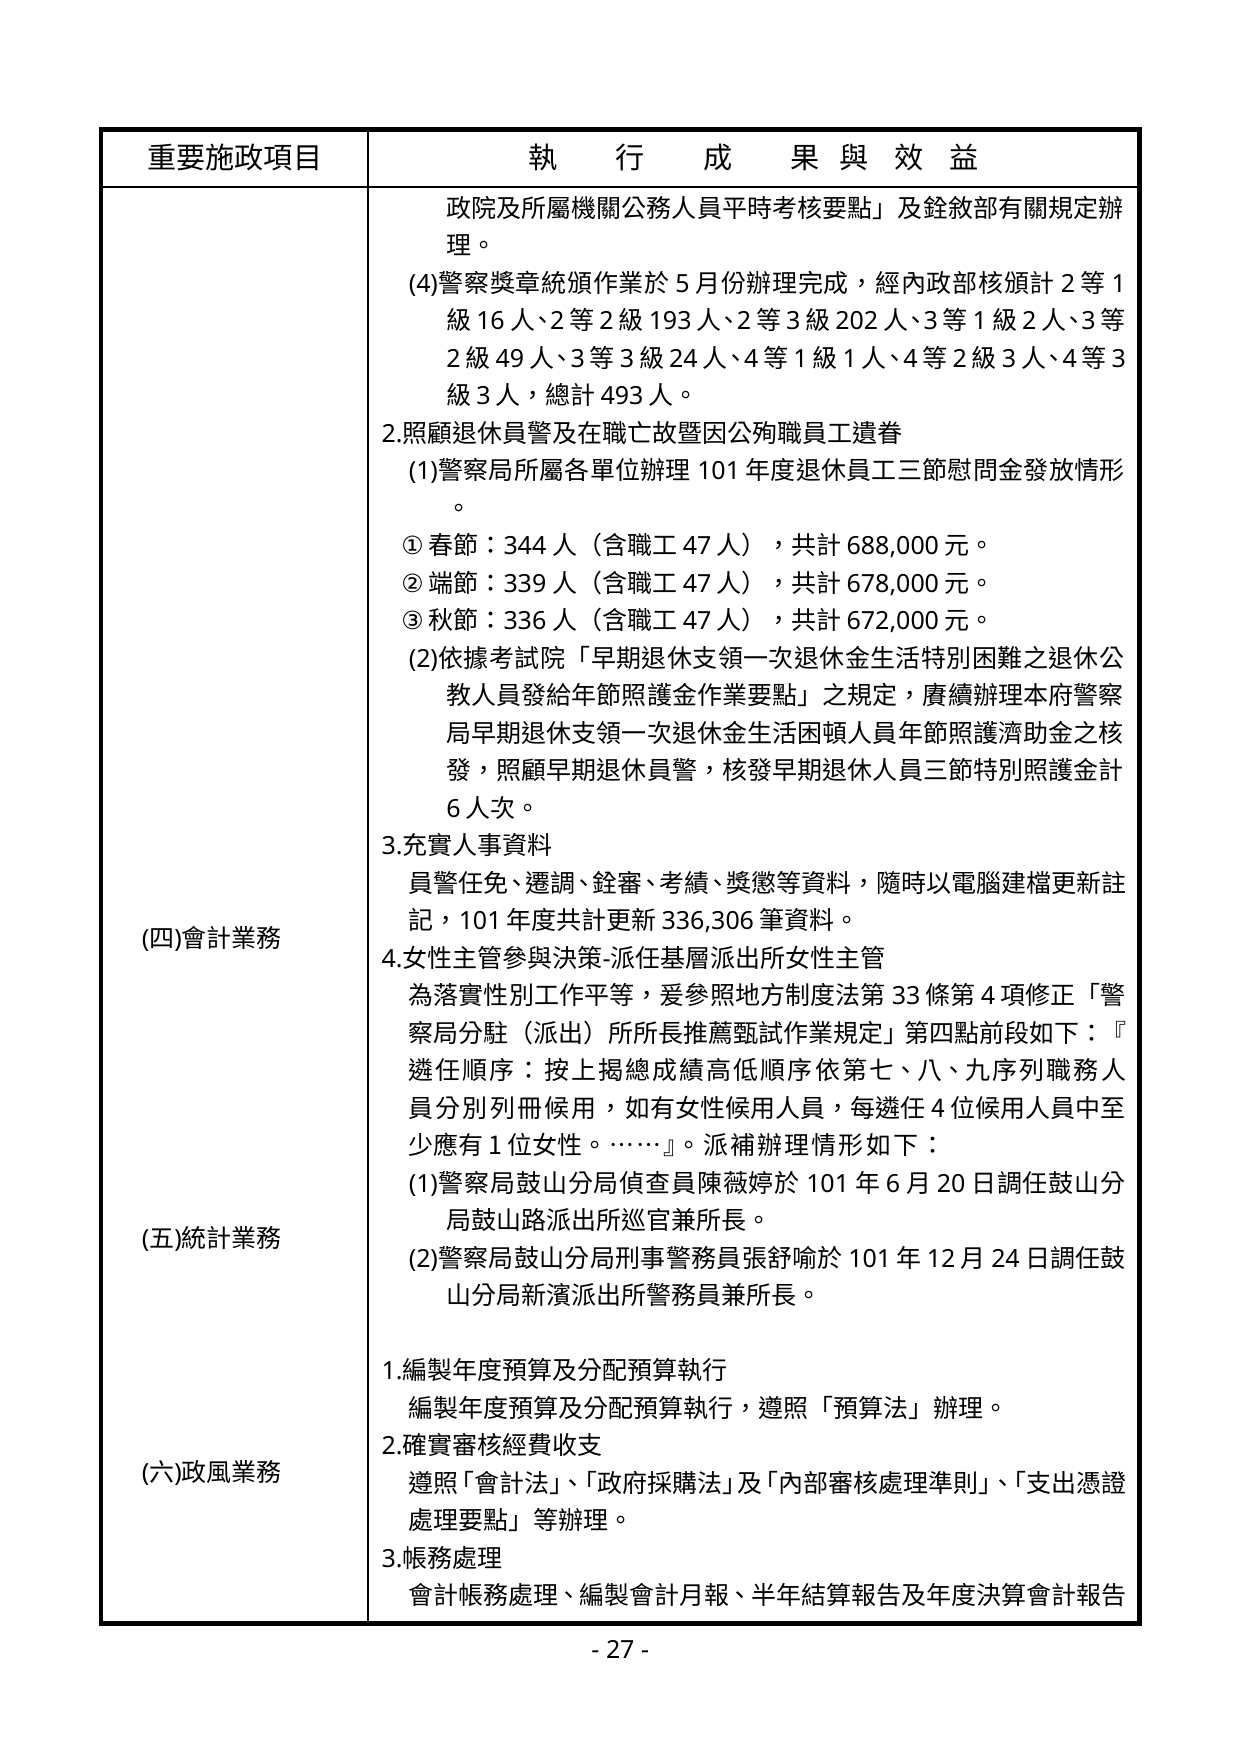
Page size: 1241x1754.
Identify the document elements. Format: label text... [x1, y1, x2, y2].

table_header 執 行 成 果 與 效 益 [369, 132, 1137, 186]
table_header 重要施政項目 [103, 132, 367, 186]
table_cell (四)會計業務 (五)統計業務 (六)政風業務 [103, 188, 367, 1621]
table_cell 厲行公文稽查提高公文時效及品質 1.每月定時稽催逾期未辦公文，瞭解各單位辦理公文情形，101年度稽催逾期公文計521件。 2.101年度公文檢查，自9月5日至10月9日檢查警察局所屬分局暨各科、室、中心、大隊、隊。 對重要工作及工程等實施列管發揮工作績效 1.依據市政會議主席指示及決議事項辦理。 2.本年度列管10萬元以上營繕工程14案，一般財物採購115案，均依規定列管，每月查詢辦理進度，簽陳機關首長核閱，主辦單位均能全力執行，以符合預定進度。 1.研究與督考 (1)辦理年度施政計畫及各項工作報告 依規定配合年度預算及實際需要編訂100-103年中程施政計畫、年度施政綱要、年度施政計畫與先期作業審查、年度施政績效成果報告等。 向高雄市議會及立、監委蒞臨高雄市考(巡)察時提出工作報告。 (2)推動「提升政府服務品質執行計畫」工作及賡續推動、維護「ISO9001品質管理系統」 依據警察局100年度訂頒「提升政府服務品質執行計畫」，成立推動小組、實施聯合督考，於101年9月5日至10月9日期間完成所屬17個分局執行情形聯合查核輔導工作，並持續辦理警政創新服務推動作業。另依據「ISO9001品質管理系統」賡續推動、維護，促進警察局勤、業務之進步，提昇行政團隊效率。 (3)辦理各類人民陳情案件管考 101年度處理院、部、署長電子信箱651件，市長信箱7,578件，局長信箱7,655件，一般人民陳情案件電子信箱4,606件，里業務會報43件，合計20,533件。 (4)發行「大高雄警政」期刊 報導警政作為與優良績效，闢建警民溝通平台，發行對象為本市局處機關、民意機構、警察民力組織等單位及一般市民，季刊內容以行銷本府警察局警政工作為主，深入社區傳達警政訊息，目前已發行至第8期，每期發行16,000本，獲得諸多正面迴響，扮演著警政行銷的重要界面。 2.文書處理及檔案管理 依照「文書處理手冊」、「高雄市政府文書處理實施要點」、「公文電子交換推廣執行計畫」、「檔案法」及其他有關法令辦理。 1.強化服務功能、維護員警權益 (1)因公涉訟部分：員警因公涉訟，進行追蹤訪視，提供法律協助，確保員警權益，適時傳遞關懷員警之用心。 (2)受理國賠事件部分：計有25件。 2.規劃法制訓練，提升執法效能 規劃結合常年教育學科訓練，納入法律知識教育課程，針對重要警察相關法令，辦理法律知識專業講習，並舉行1次法令測驗。 3.充實法制資訊、因應治安需求 購置法律書籍，充實警察局法律圖書室書籍；101年訂閱台灣法學雜誌半月刊24本，供員警閱覽（借閱），並訂購「法源法律網」，隨時掌握最新法律修正及司法判例，藉以提升員警法學新知。 4.建構聯繫網路，強化法律諮詢 (1)為適時提供員警最新法律工具書，提升執法品質與效能，精進法律常識，協助警察局同仁訂購101年版口袋型「警察法令輯要」1,025冊，俾同仁能即時參酌最新法令。 (2)於警察局高雄警政知識聯網設置「法制專區」，張貼最新法規訊息，提供警察局同仁掌握法令資訊。 1.101年度計召開人事甄審會12次，計陞職213人、調整740人，合計953人，落實勵行人事公開，貫徹考、訓、用合一，以達專才專用，適才適所之要求。 (1)新進人員： 101年高考機械1人，101年普考電子工程1人、土木工程1人，共計3人。 (2)依據「公務人員考績法」、 「公務員懲戒法」、「警察人員人事條例」、「警察人員獎懲標準」、「行政程序法」等相關規定辦理獎懲，101年1月1日起至12月31日止，辦理獎懲業務計嘉獎142,127次、記功10,564次、記大功183次、申誡3,563次、記過307次、記大過22次、移付懲戒案件14人、因案停職11人、因案免職7人。 (3)員警考績以平時考核為重要依據，並依「公務人員考績法」、「行政院及所屬機關公務人員平時考核要點」及銓敘部有關規定辦理。 (4)警察獎章統頒作業於5月份辦理完成，經內政部核頒計2等1級16人、2等2級193人、2等3級202人、3等1級2人、3等2級49人、3等3級24人、4等1級1人、4等2級3人、4等3級3人，總計493人。 2.照顧退休員警及在職亡故暨因公殉職員工遺眷 (1)警察局所屬各單位辦理101年度退休員工三節慰問金發放情形。 ①春節：344 人（含職工47人），共計688,000元。 ②端節：339 人（含職工47人），共計678,000元。 ③秋節：336 人（含職工47人），共計672,000元。 (2)依據考試院「早期退休支領一次退休金生活特別困難之退休公教人員發給年節照護金作業要點」之規定，賡續辦理本府警察局早期退休支領一次退休金生活困頓人員年節照護濟助金之核發，照顧早期退休員警，核發早期退休人員三節特別照護金計6人次。 3.充實人事資料 員警任免、遷調、銓審、考績、獎懲等資料，隨時以電腦建檔更新註記，101年度共計更新336,306筆資料。 4.女性主管參與決策-派任基層派出所女性主管 為落實性別工作平等，爰參照地方制度法第33條第4項修正「警察局分駐（派出）所所長推薦甄試作業規定」第四點前段如下：『遴任順序：按上揭總成績高低順序依第七、八、九序列職務人員分別列冊候用，如有女性候用人員，每遴任4位候用人員中至少應有1位女性。……』。派補辦理情形如下： (1)警察局鼓山分局偵查員陳薇婷於101年6月20日調任鼓山分局鼓山路派出所巡官兼所長。 (2)警察局鼓山分局刑事警務員張舒喻於101年12月24日調任鼓山分局新濱派出所警務員兼所長。 1.編製年度預算及分配預算執行 編製年度預算及分配預算執行，遵照「預算法」辦理。 2.確實審核經費收支 遵照「會計法」、「政府採購法」及「內部審核處理準則」、「支出憑證處理要點」等辦理。 3.帳務處理 會計帳務處理、編製會計月報、半年結算報告及年度決算會計報告遵照「會計法」、「支出憑證處理要點」等辦理。 建立統計資料檔案，辦理應用統計分析。 1.遵照「統計法」及「高雄市政府警察局公務統計方案」辦理。 2.編製警政統計指標及建立統計資料庫。 3.編印「高雄市警政統計年報」第9期。 4.編製「高雄市警政性別統計分析」及「高雄市警政重要統計指標分析」。 1.預防貪瀆不法 (1)編撰機關廉政風險評估報告，加強發掘機關內部各項可能妨礙興利之業務及人員，分析、探討癥結所在，研提具體改進措施、解決辦法或防制作為。 (2)召開廉政會報計3次，發揮廉政會報小組策劃、督導、管考功能，並有效落實議案執行。 (3)加強政風法令宣導，建立廉能行政共識，每月編印「政風園地」刊物，計9案次。 (4)依據業務防弊措施，並經常實施業務稽核，對生活違常之員警適時導正，101年度計辦理專案稽核2案次、公務車輛管理稽核39案次。 (5)發掘員警實踐端正政風之優良事蹟，適時表揚，以收激勵之效，101年度計有獎勵3案8人次。 (6)辦理反貪宣導活動計8場次。 2.積極查處貪瀆不法 (1)設置檢舉貪瀆專用郵政信箱、電話、傳真及電子信箱，並運用本府警察局網頁及活動宣傳海報、看板等，加註檢舉管道及廉政宣導標語，鼓勵檢舉貪瀆不法。 (2)對檢舉案件予以列管追蹤，依法查處，101年度上級交查、自檢及受理民眾檢舉案件經查處結果，計函送偵辦16案；行政處理45案；澄清結案22案。 (3)就政風訪查所得民眾反映事項及政風興革建議事項，上級交辦交查或經媒體報導批露等案件，深入查察是否涉及貪瀆不法。 3.維護公務機密安全 (1)每月摘錄報章、雜誌及網路等有關機密維護法規及洩密案例編入每月政風刊物供同仁閱覽，加強保密宣導，養成良好保密習慣。 (2)針對營繕工程等重大採購招標案及評選作業，均派專人監標，並協同業務主管單位落實專案保密措施，防範洩漏應機密之內容，衍生不法弊端。 (3)協同資訊業務主管單位，加強電腦機密稽核，防範電腦洩密及不法情事發生，每月並會同資訊單位辦理資訊安全稽核，計12案次。 (4)辦理機關定期、不定期機密維護檢查，發現缺失簽請改善，計實施保密檢查12案次。 4.落實機關安全維護 (1)摘錄報章、雜誌及網路等有關機關及資訊安全法令案例，以編印刊物等方式分發各單位同仁傳閱，並藉由法令測驗、有獎徵答等方式，提升員工機關安全維護認知。 (2)針對所屬各單位實施定期、不定期機關安全檢查，發掘缺失並適時改善處理，計實施安全檢查19案次。 (3)春安工作及十月慶典等專案計畫通函所屬各單位切實加強各項維護措施，確保機關安全；另配合機關重大活動，執行專案安全維護，確保出席長官及參加人員安全與活動秩序，俾使活動順利進行。 (4)蒐報陳情請願預警情資，通知各業務管理機關疏處並協助執行陳情事件現場安全維護工作，全年度計蒐報危安事故資料或協處陳情請願情資計39件。 5.確實公職人員財產申報及審核作業 (1)確實掌握所屬應申報人之職務動態，適時輔以書面通知，避免同仁因遺忘或逾期申報而受罰。 (2)落實實質審核作業，遇有故意申報不實情形，依法移送裁罰。 (3)受理101年度公職人員財產申報資料共計989件（含就到職、卸離職、代理、解除代理），均已如期完成形式審核，其中8人紙本申報，981人網路申報，上線率達99.19％，無逾期申報案件。 1.警用無線電器材設施管理維護，確保通信暢通。 (1)每月定期維護保養警察局16處中繼轉播系統設備(含易利信系統 5處，Motorola 系統11處)，基地臺8處，派遣台14台(含Motorola系統9台)，有故障即時完成修護，確保系統站台正常運作。 (2)檢測修護各型無線電機，計固定台23部，車裝台128部及手攜台495部，以維持無線電機正常功能。 (3)通訊鐵塔(仁武、岡山、旗山、鳳山、森濤、五公山、林園及楠梓等8座)定期油漆維護。 (4)三民二、壽山站台機房屋頂防水工程施工及機房內部油漆粉刷。 2.各轉播站台不斷電系統、發電機及電源線路維護。 (1)定期維護保養各轉播站台不斷電系統(共10部)，更換不斷電系統電池(局本部及壽山站台機房共60個)及固定台蓄電瓶(152個)，確保正常充放電功能。 (2)站台發電機(10部)定期保養檢修。 3.裝設固定台及車裝台無線電機 (1)配合各項勤務於各前進指揮所(如義大、佛陀紀念館及夢時代等)架設固定台無線電機設備。 (2)配合各單位辦公廳舍新建、遷移或增減需求，派員移(拆)裝固定台無線電機(包括湖內分局茄萣所、六龜分局臨時廳舍、六龜分局荖濃所、六龜交通小隊、岡山分局壽天所、鳳山交通分隊及旗山美濃分駐所等共12部 )。 (3)配合新購巡邏、偵防車，派員裝設車裝台無線電機(共45部)。 (4)新建美瓏山轉播站台及建置太陽能光電設備2組(含充放電控制設備及蓄電瓶2個)，作為該站台主(備)要電源設備。 4.各轄區無線電通況測試、調整及設定。 (1)每月排定人員至各分局、大隊做無線電保養督導檢查，並指導各員警無線電機正確使用及簡易檢測方法，做好定期保養工作。 (2)定期至各分局、大隊做無線電通況測試，並實施頻率功率最佳化調校，計校正5,968部無線電機，以提高通訊品質，改善通況不良現象。 5.添購無線電機設備、配件及維修器材，因應汰換需求。 依需求增購各項無線電機配件，手攜機電池2,800個、手攜機天線1,500支、防塵蓋500個、波道開關150個，車裝台麥克風25個、車裝台天線120組，耳掛式麥克風200組及其他維修零配件等，俾利汰換更新。 1.完成交通大隊延伸交換機之設置及甲端線路租賃之變更遷移，節省租賃經費頗巨。 2.完成全市警用電話訊號優劣之普查工作，並對信訊較為劣質之偏遠地區駐地全面更新改善完竣。 3.警用電話設施維護及管理 (1)線路定期測試檢查、故障即時修護。 (2)門號增設、移機及臨時專案勤務電話線路之架設、以供通信聯絡之需。 (3)各門號設置處所之不定期巡查，配合使用單位需求立即改善或研究改善。 (4)配合設備科技之更新，隨機採購通話品質較佳之話具以改善通話品質。 4. 儀表、工具器材管理及添購 (1)儀表、工具器材材設專人管理並保養。 (2) 依實際需要添購汰換儀表、工具器材儀表、工具器材。 (3) 因應科技進步變遷，適時購置更新科技儀表、工具、俾利檢測維修之用，保持警用有線通訊暢通。 (4)配合警察局單位之遷移、增設需求，適時完成辦公室警用電話調整遷移、增設作業，便利各單位同仁勤(業)務聯繫使用，解決警用電話使用混亂之情形。 舉辦記者會、主動發佈新聞，宣導便民措施、工作績效、員警優良事蹟 報告警政措施或專案專題報告聽取媒體意見，以達雙向溝 通，本年度辦理26次。 2.主動發佈新聞，宣導警政措施、工作績效、員警好人好事 等事項，計發佈新聞3,619件。 3.各種重大活動安排記者實地採訪235件。 1.傾聽民眾聲音，改善服務態度，提升整體服務品質。 2.議會開會期間之聯絡、議員質詢事項之處理及議員囑託服務事項之辦理，俾透過服務、溝通，推動各項警政措施，本年度受理各級民代各類囑託案件有紀錄1,097件。 3.本府警察局、各分局邀請各社團、機關、學校蒞臨（訪），讓市民進一步瞭解各項警政措施並提供建言，作為規劃警政措施之參考。 1.本府警察局賡續推動防毒系統，採用病毒阻斷率最高之卡巴斯基防毒軟體及NOD32防毒軟體系統交叉掃瞄，以達防護各類主機、重要系統及使用者，並提升系統執行效能。 2.配合警政署賡續推動受理民眾報案ｅ化平台系統上線使用。 3.配合警政署賡續推動M-Police行動警察建置案，整合線上查詢警政治安資料庫。 4.配合警政署賡續推動「停車數位多元查詢系統」，提供失車查緝之查詢利器。 5.配合警政署賡續推動「運用科技偵查輔助辦案相關系統」，提供相片比對、犯罪地理分析、影像分析等功能。 6.配合警政署賡續推動「關聯式分析平臺系統」，提供以人、車、物、案為主之關聯資料查詢。 7.配合警政署賡續推動「現場影音傳送系統」，供後端指揮官掌握各式活動及勤務現場狀況。 8.本府警察局賡續推動自行車防竊標碼登錄服務系統，提供民眾自行車防竊標碼登錄及失竊自行車資料查詢。 9.本府警察局賡續建置全球資訊網頁，提供民眾最新及最佳訊息及服務。 10.本府警察局賡續推動警政信箱系統，提供民眾網路陳請及申訴管道。 1.本府警察局賡續辦理區域聯防之SOC與側錄系統，統一各分局、大隊及派出所線路，集縮進局本部，維運管理各所防火牆及VPN等設備計161項設備，集中管理、增進安全。 2.本府警察局推動、建置SOC（Security Operator Center）中心，以符ISO27001/BS17799資安規範。 3.賡續辦理「警政專用網路暨查訪報告考核資訊系統建置案」，導入點對點獨立專線連結警政署，與機關現行內部網路實體隔離，實施單位為外事科及保防室。 4.配合警政署賡續推動M-Police行動警察建置案，整合線上查詢警政治安資料庫。 5.配合警政署賡續推動「停車數位多元查詢系統」案，提供失車查緝之查詢利器。 6.配合警政署賡續推動「關聯式分析平臺」，提供以人、車、物、案為主之關聯資料查詢。 7.賡續每月定期對電腦、主機實施保養維護。 8.配合警政署推動「運用科技偵查輔助辦案相關系統」，提供相片比對、犯罪地理分析、影像分析等功能。 9.配合警政署推動「現場影音傳送系統」，供後端指揮官掌握各式活動及勤務現場狀況。 10.建置TFG檔案文件加密系統，建立文件管理。 1.鼓勵同仁參加警察局自行舉辦之相關電腦教育訓練，如OFFICE 2010、TFG加密軟體操作及管理其他軟硬體等訓練及共計達9,014人次、540小時。 2.參加其他機關相關資訊訓練計12梯次共27人次。 1. 犯罪少年統計 本市101年犯案少年（經少年法庭裁定列管或有觸犯法令者）計有2,016人。 2.列管少年查訪與輔導 本市列管少年共193人，定期查訪約制，本期共實施查訪2,712人次，留隊輔導50人次。 3.加強實施「有效取締不良場所」工作 101年共實施專案臨檢58次，勸導登記27,139人，移送少年法院0人。 4.持續實施「春風專案」 結合社會局、教育局、衛生局、民間公益團體，共同辦理各類公益活動，本期共舉辦「菩提營決樂營」、「我的青春好榜樣─暑期預防犯罪宣導活動」、「青少年法律搶答比賽與少年法院合辦」及「結合港都電台辦理擁抱希望─熱血青春同樂會活動」「校安座談會暨擴大校園宣導」「紅螞蟻之友會2012仲夏樂活節」「誰與爭鋒羽球營」、「歡樂田園體驗營」等團體輔導活動共547場次、參加人數約263,787人次。 5.追蹤訪查中輟學生 建立中輟學生之名冊，執行個案追蹤輔導，使其返回學校復學，並防止其誤入歧途，期能改過向善，101年共尋獲784位中輟生。 6.執行「暑假期間保護青少年安全─青春專案工作」 暑假期間為確保青少年安全活動，維護其身心健全發展，結合中央與地方政府力量，積極規劃各項體能、休閒及知識學習活動，預防偏差行為及被害，營造優質青少年成長環境。 加強業務管理，提高行政效率，發揮行政功能，配合各科、室組織功能，循法律規定，促使漸次完成並檢討改進工作成效。 1.善用社會人力，施予專業訓練，加入社區巡守工作，強化里鄰、社區安全防衛體系，協助警察工作。 2.94年招募成軍計有393名，95年因故辭（退）職41名，96年再招募168名，目前總計有331名市民熱心加入，輔助正規警察，在深夜時段梭巡於各街道，協助防災救護與家暴防制，守護社區安全。101年「社區輔警」執勤時段（凌晨0-6時），各類竊案發生數，較100年同期減少878件，治安維持穩定。 1.成立「勤務規劃審查小組」 為提升警察勤務功能，跳脫傳統思維模式，特別成立「勤務規劃審查小組」，針對勤務單位各時段不同之治安需求，規劃調配適當之警力，並就警力作最有效之運用，達到維護轄區治安之目標。 2.規劃威力路檢，加強聯外道路掃蕩 本府警察局各分局及保安大隊每週規劃4至5次聯外道路威力路檢勤務，路檢地點均規劃於本市聯外道路或重要路口，藉以嚇阻不法份子進入本市犯案，有效改善治安。 3.有效運用組合警力，主動打擊犯罪 (1) 101年度上半年每日機動巡邏組2,450組，每網2至3人，共動用6,125人次。 (2) 101年度下半年每日機動巡邏組2,391組，每網2至3人，共動用5,977人次。 (3) 101年全年度機動巡邏組共計871,380組，每網2至3人，共動用2,178,450人次。 查處妨害風化(俗)行為，防制色情氾濫，101年計查獲妨害風化（俗）案件339件、1,518人。經警政署評定，本府警察局查獲色情場所部分，列全國甲組第一名；查獲色情廣告部分，年達成率為108.3％，列全國甲組第1名。 101年取締影響治安八大行業，計264家營業場所，均函請本府經濟發展局聯合稽查小組實施稽查，再依主管法令規定裁處，並於改善後持續追蹤稽查列管，務必使違法業者無法繼續營業。 取締電子遊戲場經營賭博電玩及無照電子遊戲場，101年計查獲非法電玩129件、226人、1,541台，達成年目標值87.3％。 1.101年任務編組成員23名（男16名、女7名），置隊長、副隊長各1名。 2.101年「觀光騎警隊」為民服務績效累計達19,540件（含提供民眾諮詢輔導、防溺宣導、交通秩序維護、協助迷童返家、協助受傷民眾就醫、初步受理失竊案件、協助排解民眾糾紛、提供照相合影等）；騎警隊另配合本府各局、處及公益團體推展政令，參與專案活動計24場次，大幅增進警察親民形象，有效提升治安滿意度。 1.針對本市自行車道系統加強違規取締，以維護市民安全順暢之騎乘空間，101年計取締36,914件；「鐵馬騎警隊」另配合本府各局、處及公益團體參與各項遊行踩街專案活動計12次。 2.「鐵馬騎警隊」成軍後，即在本市各自行車道系統，提供市民即時貼心的治安與交通維護工作，有效協助本府營造一個兼具節能、環保與健康有氧的自行車道路系統，讓高雄港都邁向生態城市的新里程。 持續整頓取締違規攤販維護市容，101年取締違規攤販舉發3,016件、拆除攤架385件、勸導72,583件。 1.配合市府推動志工人口倍增計畫，提升民眾對警察維護治安之滿意度，本府警察局於91年10月成立警察志工大隊，為全國警察機關最早運用志工協助為民服務之單位，至101年12月底止，總計有志工17個中隊、86個分隊、2,754人。 2.101年志工走入社區訪視宣導3,552次、協助關懷被害人17,498次、救濟急難2,768件、協助其他為民服務事項62,810次、表揚志工（含發佈新聞）472次。 為加強美國在台協會高雄分處、日本交流協會高雄事務所及馬尼拉經濟文化辦事處高雄分處等外國機構及其所屬官員之安全維護，及外籍學校之安全，本府警察局外事科每日皆有排定外籍機構安全維護督導巡邏，並於轄內各外籍機構巡邏箱巡簽，定期與各機構保持聯繫，同時於各外籍機構人員住宿處亦設簿巡簽，以確保人員安全。 1.對蒞臨參觀訪問之各國人士，妥訂適當參觀訪問程序，並視邦交國關係予以適當禮遇。本府警察局對於訪問外賓均有排定專案勤務，針對外賓交通及住宿安全進行安全維護。101年度共計執行敦鄰演習5件、一般外賓安全維護12件。 2.接待國際警察人士 本府警察局辦理相關業務均比照一般外賓接待流程，編排專案勤務進行訪轄國際警察人士安全維護。 1.重要時段針對各外籍機構，編排巡邏勤務，並循主官、管系統加強督導。 2.對涉外案件依據現行有關法令妥善處理。 (1)機警妥適處理涉外案件，以免事態擴大，重大案件立即陳報上級。 (2)101年度共計處理涉外案件591件682人(含處理外國人犯罪案件61件72人、處理外國人被害案件276件284人、處理涉外交通事故65件67人、受理外僑【勞】報案紀錄及處理其他涉外消費與各類糾紛案件189件259人)。 1.主動與各有關保防單位密切協調配合，期使工作完密無缺，達成任務。 2.運用直接、間接接觸方式深入調查蒐集。 1.依據 總統於91年6月12日華總一義字第09100119240號令公布「警察刑事紀錄證明核發條例」辦理。 2.101年度核發警察刑事紀錄證明書共計24,196件。 1.依據行政院95年11月8日院授研綜字第0950021994號函頒「防制人口販運行動計畫」(反奴專案)發各單位執行，澈底瓦解在台人口販運集團。 2.101年度反奴專案執行成效如下： 移送人口販運案件共計22件（性剝削16件、勞力剝削6件），犯罪人數計117人、被害人計75人。 1.依據內政部警政署101年1月19日警署外字第10100401011號函頒修正「查處外來人口在臺非法活動實施計畫」辦理。 2.101年度查獲逃逸外勞316人。 1.101年5月3日至6月21日每週四(共8週)下午14至17時(課程時間共計24小時)，委託本市「青山外語」於警察局6樓簡報室開設「警用外語會話班」。 2.101年8月1日至10月3日每週三(共10週)下午14至17時(課程時間共計30小時)，委託本市「青山外語」於警察局6樓簡報室開設「劍橋博思職場英語檢測班」。 3.101年7月19日假警察局三樓大禮堂舉辦劍橋職場英語檢測，本次考試於8月18日公布成績，共計50人通過相當全民英檢初級以上檢測(初級40人；中級9人、中高級1人)，總體通過率為72.5%。 4.購買英語線上數位教材掛置於本府警察局內網供同仁24小時線上學習。 5.購買英檢參考用書，配置於各單位，供同仁借閱自修研讀。 6.不定時提供同仁相關英語檢定考試訊息。 為推展外來人口各項犯罪預防工作，強化為民服務品質 ，依內政部警政署101年1月12日警署外字第1010037046號函頒「外事警察責任區訪問服務作業規定」發各單位，落實推展外事警察責任區訪問服務工作。 1.依據「臺灣漁船船主境外僱用及接駁安置大陸地區漁船船員許可管理辦法」。 2.本轄目前有前鎮漁港岸置所1處、小港臨海新村及旗津上竹里漁港(旗津漁港)、旗津中洲漁港暫置碼頭、茄萣興達港暫置碼頭4處，均由本府警察局執行相關安全維護措施。 1.列管各單位受理家庭暴力案件暨統計分析，並督導落實執行暨宣導服務及處理之態度，確保被害人權益及安全。 2.維護受暴、受虐婦女出庭應訊之安全，派遣警力陪同出庭。 3.協助被害人轉介緊急安置與輔導服務。 4.101年受理家庭暴力案件6,600件、外籍家庭暴力案件245件、大陸港澳家庭暴力案件241件、原住民家庭暴力案件65件、代聲請保護令36件、協助聲請保護令1,811件、執行保護令2,303件、逮捕現行犯199人次、違反保護令罪件數353件、交保飭回178人次、執行戒護出庭3件。 1.專責24小時受理性侵害案件，陪同被害人驗傷、採證、製作性侵害被害人調查筆錄。 2.落實執行建立全國性侵害加害人檔案資料，並將警察局偵辦之性侵害加害人列為治安人口加以管控。 3.設置24小時電話專線(07-2716658)，提供婦幼安全諮詢、緊急救援服務，協助轉介社福單位輔導或緊急安置。 4.持續實施本轄受理報案之性侵害案件及偵辦連續或嫌疑人未明之性侵害案件現場處理、調查、偵查及移送等相關事宜之簡化處理流程（性侵害案件減少被害人重複陳述作業流程），避免被害人二度傷害。 5.持續推動「一站式服務」，被害人在於本市6家一站式服務專責醫院即可完成所有報案程序，無庸再舟車勞頓，奔走於各網絡成員辦公室之間，明顯縮短受理案件時間，101年平均時效2小時30分（時間計算以陪同被害人至醫院驗傷、採證、製作筆錄、登錄性侵害案件被害人調查表至開立報案三聯單給予被害人全程服務時間為止）。 6.持續推動全國首創「專業團隊鑑定模式」，有效協助檢察官及法官了解被害人身心狀況及其證詞之可信度。 7.創新作為-本市首創之「天梭專案」增列性侵害涉嫌人動態掌控，由警察局所屬各分局刑責區每月查訪1次，查訪後並至警察局「天梭專案系統」登錄查訪資料，其中包括「交通工具」、「行動電話」、「交往對象」、「經濟來源」等。 8.101年受理性侵害案件381件、進入減少被害人重複陳述作業案件81件、一站式案件56件、專業團隊鑑定模式性侵害案件18件、天梭專案列管性侵害涉嫌人140人。 1.透過各婦女、公益團體、機關學校、社區辦理各類大型宣導活動，推動全民參與治安維護。 2.製作101年三角立體桌曆、婦幼安心手冊、家庭暴力防治手冊、兒童安全手冊、如何防止性騷擾及性侵害、防搶DIY，教導如何防搶及防治性侵（騷）等文宣品及宣導品，提醒婦幼朋友注意人身安全。 3.101年辦理宣導461場次，受惠人數達360,537人。 4.本府警察局全球資訊網站設置「婦幼安全生活空間資訊網頁」，公布本市「治安顧慮地點」、「警安電子地圖」等資訊，並定期上網更新，提供安全通報與服務，使婦幼安全保障更臻完善。 1.結合女義警、社區導護志工，協助執行護童專案，共同建立學童安全網路，確保學童上下學安全，101年結合女義警協勤護童勤務共計12,612人次。 2.每日上下學執行校門口交通指揮及校園週邊巡守，嚴防學童遭性侵害、綁架及意外事件發生，確實維護學童上下學安全。 1.受理迷途婦幼案件，即刻查尋通報協尋，同時發布新聞及廣播，儘速完成家屬認領作業，101年計受理照護迷途婦幼11人次。 2.受虐兒童、棄嬰及精神異常、酒醉、企圖自殺、路倒婦女等予以保護或送醫、轉介安置。 3.支援各分局、大隊搜身採尿勤務及聚眾活動、違建拆除暨協助偵查刑案。 4.推動執行各項婦幼安全工作、案件偵處及協助偵查犯罪事，落實保障婦幼安全。 1.成立兒童及少年性交易防制小組，辦理有關兒童及少年性交易案件之預防、偵查及移送等成果資料電腦建檔工作。 2.為被害人、性侵害防治中心、主管機關與分局聯繫窗口，並依性侵害防治作業處理程序通報，製作筆錄及協助被害人24小時移送緊急收容中心及性侵害防治中心轉介輔導等後續事宜。 3.落實辦理兒童及少年性交易防制宣導，確保兒童及少年權益，免於身心受創。 4.101年度查獲違反兒童及少年性交易防制條例案件計114件、176人，其中涉案法條第22條74件88人、第23條9件40人、第24條5件22人、第27條3件3人、第28條13件13人、第29條10件10人。 1.依據「警察機關保護兒童人身安全工作手冊」訂頒「高雄市政府警察局落實兒童及少年保護家庭暴力與性侵害事件通報及防治工作實施方案」，落實辦理兒童保護案件。 2.受處受虐(暴)兒童、遊(迷)童、棄嬰（童）協尋及兒保個案之生父母及家屬出面處理，計510件547人。 1.各分駐（派出所）員警於勤務執行中，發現上列情形家庭，除依高風險家庭評估表進行初步評估外，並通報本府社會局，以利輔導安置或提供必要之處遇，另通報轄區分局家防官、警察局婦幼隊，以利追蹤管制。 2.警察局通報之高風險家庭個案，經社會局評估後，遇有危險衝突需警察機關協助查訪者，分局家防官或原通報員警協助進行查訪，並依查訪結果採取適當之防制措施。 3.主動發掘家庭功能不彰，致兒少未獲適當照顧之高風險家庭，提升警政通報率及通報品質，與社政、醫療、教育等網絡共同促成三級預防工作。 4.落實高風險家庭個案之通報並協助查訪追蹤及採取適當之防制措施，101年計通報高風險家庭個案297件。 1.實施單一窗口受案機制，管制性騷擾事（案）件之通報、結果通知書製作，嚴格要求所屬於法定移送期限內發文以確實保障當事人權益，101年計受理性騷擾案154件。 2.依性騷擾防治業務量，本府警察局所屬各分局目前均置家防官1名專責辦理性騷擾業務；另各分局所屬派出所、偵查隊及少年隊、婦幼隊等均可受理民眾報案、提供相關資訊。 3.性騷擾防治法自95年2月5日上路，為達到宣導新法以及預防犯罪目的、加強民眾對性騷擾認知、避免被害、保護自身安全，警察局主動進入機關、學校及社區進行宣導，總計101年1-12月宣導461場，參加人數360,537人次。 4.警察局婦幼警察隊網站設置「性騷擾」Q & A及案例篇。 1.修訂戰時警務工作計畫。 2.配合萬安演習舉行實兵演習（丕基計畫）。 3.本府警察局編成6個機動中隊、2個獨立分隊及2個獨立小隊，分梯次實施年度整訓。 1.配合後備司令部辦理101年度戰備檢查。 2.接獲召集令後轄區警員專差送達計275,612件，全年度無缺失。 1.運用軍、憲、警、社區輔警、替代役、民防、義警及民政機關里鄰等民力計106,516人次，強化犯罪預防、交通疏導及為民服務等措施。 2.「治安平穩、交通順暢、服務熱忱」三大主軸，落實社區警政，預防刑案發生，加強交通疏導，提供貼心服務。 1.列管一般槍砲337支、自衛槍枝313支、射擊運動槍枝588支、原住民自製獵槍及漁民自製魚槍411支，合計1,649支；列管刀械計474枝。 2.列管槍枝、刀械異動依規定辦理，查有不良紀錄或不宜置用者，交各分局勸導收購。 1.101年受理集會遊行案件計468件（集會379件、遊行89件、室內集會0件），動用警、民力23,702人次，隨到隨辦，對合法舉行集會、遊行（包括無須申請許可及經依法申請許可並遵守法令規定舉行者），協助其維護秩序，防止其遭受滋擾。 2.對依法應申請許可而未提出或提出申請未經許可而擅自舉行，或依法申請許可而舉行中違反法令者，視現場狀況，於完成警告、制止、命令解散等法定程序後取締或蒐證後移送法辦，對施暴之現行犯當場逮捕移送法辦或視狀況依蒐證於事後移送法辦。 3.100年度集會遊行暨民眾抗爭事件處理業務，獲警政署評列「特優」單位。 依據高雄市街友安置輔導辦法、精神衛生法等，執行精神病患護送醫療，101年全面清查收容輔導遊民工作，清查護送返家330人、收容輔導218人，合計548人。 1.義警編組男義警20個中隊(內含山地義警3中隊)、女子義警1個中隊，現有義警人數1,876人(男性1,615人、女姓261人)，山地義警76人(男性71人、女性5人)。 2.為加強組訓及運用依計畫汰劣擇優整編，每半年舉辦常年訓練一次，平時協助警察勤務執行。 1.入山證申請、山地總清查等山地警備治安。 2.本府警察局、警政署各規劃於上、下半年辦理山地總清查 1次。 1.依據內政部訂頒「建立全國社區治安維護體系-守望相助再出發方案」，加強推行守望相助組織工作（守望相助隊）並輔導裝設錄影監視系統，共同維護地方治安。 2.以分局為單位，分上、下半年實施巡守人員常年訓練及志工基礎、特殊訓練，提升志願服務工作品質及強化協勤能力。 3.101年度警察局編列預算476.2萬元作為績優守望相助隊獎勵金，由各分局辦初核、警察局複評，自登記協勤之487隊中評選307個績優守望相助隊，並依評核等第分別頒予特優獎勵金30,000元（57隊）、優等獎勵金15,000元（91隊）、甲等勵獎金10,000元（159隊）。 4.101年上、下半年輔導楠梓區加昌等里、社區守望相助隊、社區發展協會，申請並獲內政部社區治安營造補助計80隊，各獲補助8萬5,500元，合計補助金額684萬元，由守望相助隊作為裝備購置及相關治安事務運用。 5.101年本市轄內依規定向各警察分局登記協勤之守望相助隊計有495隊、15,538人。 1.縣市合併後為提升大高雄市錄影監視系統之各項功能，運用中央補助及地方預算，陸續完成各項建置及維運案: (1) 「汰換原高雄縣94年所建置之監錄系統」(1,200萬元)，將原高雄縣鳳山等7個分局所轄重要路口328支監視鏡頭汰換，於101年9月28日完成。 (2)「建置本市183里治安要點替代二期租賃案」1億2仟萬元(100年編列800萬元監造標於12月8日決標)，將101年度租賃到期之2,928支監視鏡頭重新建置，至101年11月16日已完成第2階段，第3階段於101年12月7日開工。 (3)「101年度監視系統維修案」(1,450萬元)，將高雄市重要路口監視系統(逾保固期及非保固因素設備)汰換、保養及維護，預計於102年2月底完成驗收。 2.截至101年12月底止，本市攝影機鏡頭計15,291支，警察局持續針對轄區易生治安顧慮地點及重要路口，積極增設監錄系統: 「100年度加強本市各行政區安全e化聯防機制-錄影監視系統建置案」(7,467萬元)，增設167組1,777支攝影鏡頭，於100年11月30日公告上網，102年3月完工。 3.101年1-12月份因監視器破案件數1,118件、1,305人， 佔全般刑案件數3.52％、人數3.99％。 1.輔導社區申請內政部治安營造補助 101年輔導149個里守望相助隊、社區發展協會申請參與內政部治安營造補助，獲內政部核定補助80隊，每隊補助8萬5,500元，社區參與營造意願日漸強烈。 2.101年1至12月份辦理社區治安會議計608場次，共計32,038人次(男:15,472人次、女:16,566人次)，提出1,231件建議案。針對民眾關心治安問題及建言，現場均予以回應或記錄轉知相關單位辦理後回復，民眾反映良好。 3.辦理社區治安研習觀摩活動 為強化社區治安營造執行力，建立多元合作夥伴關係，暢通協調聯繫機制、人力與資源充分運用及輔導社區永 續經營，於101年7月19日假楠梓分局禮堂，舉辦「101 年社區治安研習觀摩活動」，參加人員包括接受輔導之治安社區里長、守望相助隊幹部、警勤區、派出所所長、警政、消防、社政等推動、執行社區治安策略相關業務、工作人員共計191人（警政75人、社政8人、消防10人、里長暨巡守隊幹部98人），參與志工40人。 4.本市推動社區治安工作94、95、96、97、98、99、100年連續7年獲內政部評鑑為「優等」縣市；100年高泰社區獲評鑑為優等，尚義里評鑑為甲等，績優社區為大昌里、林圍里。 5.輔導標竿社區永續營造： 101年度提報治安營造績優社區「高泰社區」、「加昌里」，獲內政部評為「標竿社區」，輔導本市或提供其他縣市社區治安營造經驗，永續經營，進階多面向營造，成效良好。 將預防犯罪觀念推展至社區大眾及運用多元化方式加強宣導。 1.召開預防犯罪座談會1492場並至各民間團體（社區）專題演講1,800場，深入宣導。 2.利用大眾媒體(電視、電台、LED跑馬燈) 462萬6,360檔次、網路宣導7,225檔次。 3.印製各類文宣725,165萬張廣發民眾，提供各項防範犯罪觀念及方法。 4.辦理預防犯罪宣導活動2,484場，強化宣導成效。 5.本府警察局各分局配置防竊顧問，針對民眾提供住宅防竊安全諮詢服務21,144件，擴大防竊成效。 為增進全民保防意識，本府警察局所屬內外勤單位，利用局務會議、週報、聯合勤教及各種集（機）會，加強保防宣導，強化同仁教育外，另結合轄區民防、義警、協勤民力訓練機會宣導，獲取最新資訊與相關法令規定，全面推動全民保防工作，101年辦理保防教育宣導1158,295人次，製作宣導品，分發市民或張貼公告欄，呼籲民眾發現可疑人、事、物立即報案，共維國家安全與社會安定。 101年度實施「社會保防安全防護」，針對轄內各有關對象，包括民營廠礦、民間電信暨觀光保防共計116家，實施保防常識宣傳，並予聯繫尋求協助治安情資之提供及蒐集。 1.舉辦民營機構暨觀光、電信業等「事業關係單位」人員座談會及聯繫會報、計170人參加。 2.大陸地區人民來台觀光，本府警察局編排勤務抽查訪視，發現違法、違規、違常狀況，即以要況報內政部警政署卓參，本轄101年大陸地區人民來台高雄觀光，共計65,374團、1,675,605人次。 1.101年蒐報「 大陸地區人民及香港澳門來台停（居）留」安全調查情勢分析專報計5件，陳報警政署研參，做為政府施政（大陸政策）參考。 2.加強大陸記者、宗教、專業人士等來台情資蒐報，101年執行各項偵防專案工作計109件、3,247人，圓滿完成交付任務。 3.101年執行大陸地區人民違法加強清查工作計69件（查非法工作或活動1件、來臺賣淫6件、行方不明0人、逾期停留4件、大陸漁工違法上岸及其他刑案58件）。 督導全體員警運用勤務機會全面發掘民瘼，即時反映相關單位處理，並彙編專報623件，提供上級相關單位做為施政參考。 1.運用全體員警與諮詢人員，加強蒐集社會治安情資，掌握全盤社會脈動，防制機先，弭禍於無形，經內政部警政署採用518件。 2.舉辦社調競賽，提升社調績效，經陳報內政部警政署2,295件。 一般勤、業務由各級單位擬定工作計畫，並由本府警察局督察室規劃督察人員依工作計畫實施督導，101年度共督導2,625次。 針對重點工作，規劃101年春安工作…等專案督導共30案，有效協助工作推展。 針對轄內容易犯罪時段、場所，實施各級幹部分層督導(巡)，以求警網勤務落實發揮防範治安事故功能，每週規劃分層督導(巡)，計36次。 嚴格要求報告快、處理快、指揮快、通信快，律定案件報告紀律。受理報案起至處理完畢，均要求做詳實紀錄，並作追蹤督導，以明責任。 101年執行中興演習21次、和平演習31次、長安演習7次、仁愛演習24次、宏安演習5次、首長勤務（金華）13次、2A演習4次、2B演習1次、3A演習1次、3B演習1次、中興夫人15次，合計123次；均圓滿達成道路暨蒞臨場所中衛區警衛任務。 警察局為貫徹「靖紀專案」精神，強力查處風紀案件，端正警察風紀，以淨化團隊陣容，型塑警察「廉能、公義、健康、活力」優質形象，101年度查處違法、違紀員警移送法辦案件70件、76人，重大違紀案件61件、61人。 1.賦予各級主官（管）負端正風紀成敗責任，要求其能以身作則，樹立風紀楷模，於平時（1-4月、5-8月）及年終落實執行考核評鑑工作，確實瞭解屬員工作狀況、學識才能、家庭背景、生活交往及個性嗜好等，期能知人善任，健全內部管理。 2.警察局所屬分局級機關各分局、大隊、隊每月召開風紀評估委員會一次，找出風紀誘因顧慮之場所及有違紀傾向顧慮之員警，並研採防制措施，本府警察局風紀評估委員會每一個月召開風紀評估委員會會議一次，審核各分局級機關所報關懷輔導對象、教育輔導對象員警，並審視各分局、大隊、隊辦理情形及執行成效等，至101年12月底止，有風紀誘因場所計348處(新制規定由各分局自行核列後報警察局核備)，均列為臨檢、查察、檢肅之目標對象，有違紀傾向顧慮之員警計143人，關懷輔導對象40人、教育輔導對象53人，均指定其直屬主管加強輔導，防制發生風紀案件。 警察局對員警風紀極為重視，為強化員警守法、守紀精神，平時由各級主官（管）利用晚報、聯合勤教及各種集會機會宣導風紀要求及整飭決心，並製發風紀教育手冊2冊（101年度上、中冊）計5,200本及案例教育32則，分發各級員警研讀，每年並舉行法紀教育講習，以期導正員警之觀念及端正風紀之決心與共識。 101年查獲案件如下： 1.職業大賭場案22件617人、賭資758,170元。 2.賭博電玩案2件14人、210檯、賭資555,900元。 3.妨害風化案25件、190人、營業金853,400元。 4.員警違法違紀1件1人。 辦理第48屆模範警察甄選，經內政部警政署核定當選全國模範警察1人，另當選本府警察局模範警察7人。101年警察局各單位計表揚726人，經該局審核表揚計188人。 101年度員工慰問計136人，核發慰問金新台幣387,000元。 由各單位主管利用勤前教育機會，加強宣導改善員警服務態度，並由本府警察局督察室值日督察員每日測試員警服務態度與電話禮貌與單一窗口受理民眾報案，101年度計查測員警電話禮貌3,256人次、優良157人次、不合規定40人；測試員警單一窗口受理民眾報案1,267人次、優良402人、不合規定62人次，均依規定辦理獎懲。 1.警察局賡續辦理「基層員警在職進修執行要點」推動員工帶薪學習，造就永續學習之學習型組織。於11月8日再度獲教育部頒發「101年度機關或雇主推動員工帶薪學習制度獎勵」機關類組優等獎。 2. 101年2月25、26日配合中央警察大學辦理「2012年大學＆技職校院多元入學博覽會」招生宣導工作，假本市新光三越高鐵左營站10樓國際廳辦理招生宣導活動，警察局依計畫支援行政事務併結合保安警察大隊、交通警察大隊、犯罪預防科、少年警察隊、婦幼警察隊及轄區左營分局執行預防犯罪宣導工作，教導正確法律觀念，並彈性作有獎徵答，以收宣導成效，圓滿完成任務。 3.101年 5月20日執行台灣警察專科學校辦理101年正期學生組新生入學考試南區考場試卷戒護勤務，並支援分設於本市前鎮高中、瑞祥高中、陽明國中、明華國中等4所學校192個試場各項行政等試務工作，圓滿完成任務。 4.警察局辦理考選部101年警察人員升官等考試南區試務工作聯合服務處，南區應試人數計890人，圓滿完成任務。 5.提報市政府人力發展中心開辦基層佐警研習班12期、警政幹部研習班6期、警務人員樂在工作研習班3期，共計1,020人次參加研習。 6.辦理101年度「創新卓越－幸福高雄」學習列車共４場次， 計519人次參加。 7.辦理中央警察大學、警專學生（員）寒、暑假至警察局相關單位實習案，計476人次。 8.辦理員警參加中央警察大學101學年度各警察人員進修及深造教育班期招生考試報名計238人。 9.辦理101年警察特考三、四等考試錄取人員實務訓練計138人。 10.辦理101度警佐晉升警正官等訓練計90人參加。 1.101年警察常年訓練學科講習，由警察局各分局、大隊合併二至三個單位集中施訓，以節省受訓員警路程。中級幹部集中警察局施訓，並依勤、業務需要及新頒法令等，規劃各項課程，並敦聘專家、學者授課，共計6,165人次參訓。 2.配合警政署辦理101年重要幹部行政管理研習班，自8月27日至10月4日（共6梯次），計有警察局各分局、大隊（隊）大隊（隊）長24人參訓。 3.配合警政署辦理101年高階警政首長策略領導研習班，自8月6日至8月7日，計警察局局長1人參訓。 1.4月19日於鳳山游泳池舉辦警察局游泳比賽（項目計有蛙式、捷式、蝶式、仰式等四項），參加員警計233人次。 2. 5月2日至9月21日止，警察局辦理101年員警常年訓練手槍射擊、體技能成果驗收，射擊項目分別於警察局楠梓訓練中心室內靶場、鳳山、湖內、仁武暨林園靶場施測完竣，受測人員計5,855名；體技能項目分別於市立美術館廣場前、過埤派出所、阿公店水庫、澄清湖、鳳山水庫及美濃防坡堤等場所施測完竣，體技項目受測人員計6,314名、體能項目受測人員計5,464名。 3.警察局5月30日參加內政部警政署101年警察人員游泳比賽，榮獲團體甲組總錦標第1名。 4.警察局8月8、9日假高雄市立海青高級工商職業學校辦理警政署101年常年訓練柔道、跆拳道南區成果驗收，大會圓滿成功。 5.警察局8月8、9日參加警政署101年常年訓練柔道、跆拳道南區成果驗收，榮獲柔道、跆拳道兩項團體總成績雙料冠軍。 6.警察局為提升警察游泳能力，以充實執勤職能，有效遂行警察任務，冀能自救、救人及減少溺水死亡事件發生，於9月17至26日分8梯次假高雄市陽明游泳池，舉辦局本部員警游泳能力認證。。本次游泳認證報名檢測人數計84人，經統計合格人數3885人，合格率60.81%，逾警政署102年48%目標值。 7.警察局10月5日參加警政署101年常年訓練長槍射擊成果驗收，榮獲團體甲組第2名。 8.10月22日至11月22日，警察局辦理101年組合警力測驗，由訓練科教官團隊編組成立督教小組，持續於日、夜間赴各分局轄區治安要點實施線上教學、考詢，提高員警執勤警覺性、安全性、合法性及見警率。 9.12月10日高雄市政府「港都躍健康-市府動起來」體重控制競賽，警察局榮獲團體總計最多公斤獎第1名。 10.12月3-14日辦理警察局下半年常年訓練成果驗收（項目計有手槍射擊、綜合逮捕術、體能測驗），測驗成績較上年度成長，訓練績優。 1.聘請高雄醫學大學附設中和醫院、署立旗山醫院、高安診所及芯耕園心理諮商所等精神科醫師、心理師為警察局「心理輔導諮詢委員」，定期協助員警心理諮商及治療。 2.推動員警身心健康關懷小組，配合凱旋醫院及警察局心理輔導諮詢委員巡迴各分局、大隊宣導心理健康理念，並傳授正向的紓壓策略。 3.配合警政署開辦「關老師服務與員工協助知能認證班」、「中階主管人員管理才能發展及諮商輔導研習班」、「基層主管心理諮商輔導知能研習班」。 4.提升員警身心健康，辦理美化心靈及相關演講： (1)生涯規劃-生活法律面面觀。 (2)現代人的健康危機及其因應之道。 (3)打開心內的窗-談身心自主管理。 5.增進員警心理健康，舉辦為期2天研習工作坊： (1)警務人員情緒管理班。 (2)警務人員諮詢輔導班。 6.配合心理輔導諮詢委員舉辦身心健康促進團體輔導、巡迴輔導。 7.101年度警察局列冊關懷人員計有26人，（疑患精神疾病計18人、心理適應困難8人）均積極輔導就醫治療或安排諮商輔導，列冊人員心理健康漸趨平穩與改善。 10月18~29日辦理警察局101年特殊任務警力訓練測驗，受測人數計82人，測驗項目︰1.近迫射擊2.五環靶射擊3.武裝運動後射擊4.綜合逮捕術5.M4、MP5衝鋒槍射擊6. 體能測驗，測驗成績較100年度成長，訓練績優。 1.機動巡邏警力勤務規劃 勤務指揮中心為治安工作之神經中樞，除強化其通訊與指揮管制功能外，更應運用電腦資訊、通訊、指揮管制系統運用，發展具提昇決策支援之現代化勤務指揮管制功能。有鑑於此，配合內政部警政署建置完成「110系統架構功能」及「e化勤務指管系統」；縣市合併後，除積極整合110「e化勤務指管系統」外，亦籌建「警車衛星定位系統」，希藉該2項系統整合建置，迅速顯示案發地址，掌握警力動態，彈性指派最近線上巡邏員警馳赴現場，並結合已建置完成之「計程車無線電台及保全公司巡迴服務車參與治安聯防系統」，彙輸有關治安訊息，構成緊密攔截圍捕網e化作業。 2.勤務查考 (1)101年編排警網共計974,831網，指揮調度線上警網破獲各類刑案1,887件，移送法辦2,031人。 (2)101年共執行199次110受理報案勤務偵測，有效提升警網處理案件之機動性。 1.強化110受理民眾報案並實施電話抽訪 (1)101年1至12月110受理民眾報案合計448,387件，110電話諮詢300,698件。 (2)110自受理民眾報案之後，立即輸入電腦，並通報線上警網及所轄分局、大隊、隊前往處理，於案件處理完竣抽20％以上予以訪問，藉訪問報案民眾，督促受（處）理員警主動積極認真執勤，爭取人民的認同與支持。101年1至12月共執行110報案電話抽訪102,224件，滿意件數84,132件，滿意度達82.3%。 2.落實人民陳情案件處理 考量目前資訊系統發達、網際網路暢通、電子信箱便捷，為增加民眾對警察的信賴及報案信心，警察局網站設有便民服務信箱，其中「線上報案服務」，由勤務指揮中心24小時派員即時接收分派，表現警察真誠為民服務態度。101年共受理網路報案1,545件，均依規定處理並回復當事人。 隨著人口數逐年增加，依據「警察勤務區家戶訪查作業規定」第十二點定期檢討，合理調整、劃分警勤區，警勤區數達2,262個警勤區。 為因應「中華民國96年罪犯減刑條例」實施，本府警察局現列管出獄人口21,365人，其中治安人口10,522人、非治安人口10,843人，依警察局函頒「96年減刑出獄人口訪查執行計畫」暨「轄區出獄人口通報與訪查執行計畫」落實執行訪查工作，確實掌握行蹤以防再犯。 加強戶口訪查功能管制措施，落實督導作為 強化轄內之戶口訪查工作：責由各警勤區佐警就勤區記事1人口每個月至少查訪1次以上，記事2人口每3個月至少查訪1次以上，對無記事人口每年至少訪查1次以上，並由本府警察局暨各分局每月排定戶口查業務實施督導，並逐級複查。 2.101年度計督導2,950警勤區次，共發現優蹟35,594次， 劣蹟22,506次。 101年度辦理口卡片績效如下：口卡掃瞄549,474件、戶役政系統查詢276194件、戶口卡影印1,216件、通報台受理查詢2,775件。 1.101年本轄失蹤人口發生4,028人次，尋獲5,576人次（含積案及尋獲他轄）。 2.查獲他轄協尋之失蹤人口1,525人。 1.嚴格執行防情值勤查察，值勤管制員掌握全部防情通信狀況，使其防情勤務均能落實。 (1) 每年舉辦二次防情作業及海嘯講習，磨練防情人員工作效能。配合警政署防情檢測，實施檢查本市轄區警報台防情及海嘯測試評比，依規定辦理獎懲。 (2) 內政部警政署101年度防情作業檢測評核，警察局民防管制中心得分為93分。 (3) 內政部警政署101年度防情HF、VHF、UHF無線電話（報）定時與抽呼聯絡績效統計，本府警察局均無受阻紀錄，通達率百分之百，績效良好。 2. 防情器材維護及汏換 (1)本府警察局現有防情通訊設施計有防情標示電腦乙部，防情UHF無線電話機1部，防情VHF無線電話機3部，HF無線電收發報機4部，防情有線電話總機2部。中央遙控警報台設置台124台、人工發放15台。交流警報器107台，直流警報器1台，電子式警報器133、電晶體警報器1台，合計242台，分別安裝於各警報台。 (2)修復楠梓派出所等22台故障警報台，及其它各台維護保養工作。 (3)「101年度各警察機關遙控警報台維修零組件」採購案。 (4)「101年終端遙控設備故障電路板維修」案。 (5)「101年辦理電池採購74顆」案。 (6) 遷移美濃、茄萣派出所警報台。 3. 強化福利措施，在有限經費下，改善值勤環境，提振員工工作精神與士氣。並配合環境綠美化工程，於辦公處所之中庭種植各式花卉、盆栽，美化環境。 1. 實施防情檢測（模擬作業演練）磨練防情人員工作效能。 (1) 本府警察局負責南部地區防情聯絡查證工作，每日8時由防情總機對南部縣、市（台南市、屏東縣、高雄港警局）民防管制中心線路試通1次，遇有防情傳遞時管制室直接對南部上述地區查證。 (2) 防情總機每日上午8時30分查詢各警報台防情廣播及試轉警報器情形、並測試本市各防情線路1次。遇有故障立即通知維修人員前往查修，101年度故障排除次數共計62次。 (3)VHF管制台以無線電話對本市各防情單位每日定時於10時、15時、19時計3次及不定時抽呼聯絡1次，每日共4次。 2.配合警政署防情檢測實施防情測試，每年1次檢查所轄139台警報台，評比成績優劣，辦理獎懲。 1.每年實施警報器保養檢查1次，101年9月15日警察局實施保養檢查，評比轄區內成績優劣，辦理獎懲。 2. 每年 實施防情講習1次，加強值勤人員對警報器操作保養效能。101年度分別於3月3日、12日假旗山分局及警察局大禮堂舉行，參與受訓同仁計139人。 1.辦理101年民防人員福利互助共674件，發放互助金新台幣880萬7,138元。 2.嚴格考核各民防幹部、隊員，隨時查考不適任者，予以整編汰換，並遴選優秀人員遞補辦理異動，101年度整編後汰換幹部隊員175人。 辦理各民防中隊常年訓練，灌輸民防知識，統一民防觀念，提昇服能力，獲內政部評比，全國第1名。 本市於101年4月29日14時至14時30分，實施101年度全民防衛（萬安35號）防空演習，指定新興、鹽埕、前鎮、三民第二分局等7個單位接受警政署派員實地評核，經評核成績為83分，獲列甲等等第。 民防人員於101年度期間，計協助守望巡邏、埋伏、交整等其他勤務計15,166次數、32,322時數，協助查獲搶奪、竊盜、通緝犯、逃兵、聚賭、不良分子、無故攜械、其他等績效計53件76人。 運用各種傳輸媒體，協助相關民防法令宣導55場，提高民防警覺，維護國家安全，減少民眾財產損失。 1.協調建築物主管機關執行建築物附建防空避難設備，101年主管機關（本府工務局）核可撤除列管處所計3處；另業主（使用人）向主管機關申請防空避難地下室做為開放臨時對外營業場所案件計8處，均依規定申請核可後營業，並已函請轄區分局飭屬加強查察及列管。 2.辦理新建築物附建防空避難設備複查列管，101年接獲市府工務局新增列管案件計42處，均依規定實施複查後建檔列管。 加強列管防空避難設備檢查，督導業主（使用人）妥善管理辦理民防固定設施以供徵用。 1.逐級複查核對防空避難設備列管資料，按季呈報。 2.辦理民防固定設廠以供徵用。 1.支援勘察現場採證處理計261件、場地安檢787人次、照相錄影勤務142次及協助屍體解剖相驗221次。 2.協助各單位槍枝初步檢視等鑑定，協助槍枝初步檢視210件288枝、指紋初步排除比對882件、微物初篩27件、模擬槍鑑定13件38枝、刀械鑑定65次、DNA鑑定887件2,512個檢體、測謊鑑定21件22人次、證物處理33件。 3.支援各單位勤、業務需求，協助民眾參觀講解活動5梯次480人次。 1.警察分局配置鑑識巡官、警務員、警務正辦理刑事鑑識業務，有效領導分局鑑識小組，強化勘察採證品質與證物鑑識技術，提昇分局破案能力。 2.為學習鑑識新知及採證技術、促進鑑識單位交流，派員參加內政部警政署(刑事警察局)、中央警察大學、臺灣鑑識科學學會等單位舉辦之「十指紋線上比對鑑定」、「刑案現場攝影模組化訓練」、「李昌鈺博士犯罪偵查的新挑戰專業講座」、「交通事故肇因分析暨肇事重件講習」、「刑事鑑識人員講習(共同課程、槍擊案件創傷辨識講習、運用線性光源於鞋印採證講習、Google SketchUp繪圖講習)」、「毒品、洗錢防制工作研習」、「現場指紋鑑定專業講習」、「測謊技術專業講習班」、「解析指紋專業講習」、「槍枝初步檢視進階訓練」、「第2季法醫科學學術研討會—從動物毒理試驗看農藥中毒案」、「英國空氣槍枝鑑定與法令實務研習」、「2012年鑑識科學研討會」、「測試實驗室主管專班」、「十指紋鑑定」、「進階血跡噴濺痕詮釋-拉線法及報告撰寫指引」研習會、「槍枝初步辨識暨動能初篩計畫講習」等講習訓練計31人次。 3.為使同仁熟練配發之器材，於101年5月22日辦理「多波域光源、足跡增顯線性光源及指紋顯影機」操作訓練。 4.為提昇警察局員警處理刑案現場勘察能力及採證技術，於101年7月9至13日、及7月16至20日分兩梯次舉辦「刑案現場勘察專責人員訓練講習」基礎訓練，共計30人參訓；8月1日舉辦「刑案現場勘察專責人員進階訓練－以刑案現場勘察為基礎之犯罪模式探勘作法及影像解析」進階講習，共計47人參訓。 5.辦理第5屆鑑識楷模甄選，經內政部警政署核定當選本府警察局鑑識楷模警務正許清桂、蔡富原及偵查佐吳光陸等3人。 1.分別於101年6月20日至7月2日止、101年12月24日至102年1月3日止，至各警察分局、刑事警察大隊、保安警察大隊、少年隊及婦幼隊實施101年度刑事器材檢查。 2.分別於101年7月24日至8月3日及102年1月14日至1月18日至各警察分局檢查刑案證物管制作業流程。 1.購置DNA實驗室耗材，金額為3,708,000元。 2.購置現場勘察採證用之電池、錄影帶、錄音帶、刑案現場勘察證物處理及檢驗用化學藥品耗材等，金額為439,950元。 3.購置刑案現場勘察服，金額為90,730元。 4.購置刑案現場勘察操作鞋，金額為54,960元。 辦理一切行政工作及主計、人事等有關業務。 依據行政院函頒公文處理手冊及事務管理規則等有關法令加強執行，順利推行一般警政工作。 配合本府警察局各科室、中心、大隊、隊等執行業務。 1. 查處妨害風化案件及非法電動玩具。 2. 警用裝備、無線電、車輛等管理維護。 3. 辦理公關、為民服務、新聞稿之發布與聯合勤教。 4. 廳舍維修整建及消防檢查審核。 5. 行政事務費、經費審核及控管。 6. 推動一切行政工作。 7.協助動物保護處執行動物保護工作。 以上執行成果報由本府警察局行政科、後勤科、公關室及秘書室等單位統計、評比及列管管制。 1.加強警組訓練，協助治安。 2.依集會遊行法處理聚眾活動。 3.加強常年訓練，充實執勤技能。 4.一般勤業務由各級單位擬定工作計畫，由督察組依計畫實施督導。 5.針對重點工作，規劃專案督導，有效協助工作推展。 6.策訂計畫，實施全面式控制，確保領導中心及政府官員或外賓蒞臨本轄區之安全與安寧。 7. 落實所屬員警考核工作，查處違法違紀案件，嚴查嚴辦。 8. 春節、端午節、中秋節等年節監察工作。 9. 員警好人好事表揚。 10.辦理公職人員財產申報作業。 以上執行成果報請本府警察局保安科、督察室、政風室等單位統計察核，辦理獎懲。 1.強化戶口查察，掌握轄內人口動態，消除空、漏戶口。 2.協尋失蹤人口作業績效統計。 3.查處大陸人民非法入境及打工。 4.外賓安全維護。 5.合理調整警勤區，掌握犯罪根源。 6.輔導建立守望相助組織，成立巡守隊，協助治安。 7.監錄系統暨志工績效成果。 8.防制人口販運工作（反奴專案），查緝行蹤不明外勞（祥安專案）。 9.動員業務。 10.社會救助通報工作。 11.獨居老人、社會福利機構列管清查。 12.警察刑事紀錄證明申辦。 13.外責區外僑查察及外籍機構安全維護。 以上執行成效由本府警察局行政科、保安科、戶口科、外事科督導考核、評比、獎懲。 1.實施社會保防安全防護。 2.實施公務機密維護。 3.強化情報諮詢佈置，蒐集社會、風紀情資，肅清違法違紀案件，嚴防不法份子滲透。 以上執行情形報請本府警察局保防室統計、獎懲、評比。 1. 加強民防、義警訓練、健全組織，運用義警、民防人員協助治安；辦理民防、義警人員福利互助工作。 2.落實管理防空避難設施，加強民防整備。 3.加強防情演練及警報系統維修。 4.春安工作績效成果。 5.自衛槍枝管理。 6.替代役服勤情形。 7.天然災害防救。 8.協助辦理遊民收容取締 9.協助辦理違反野生動物保育法取締。 10.社區輔助警察運用及福利互助。 以上執行情形報請本府警察局保安科、民防科統計、評比、獎懲。 1. 執行掃醉專案、飆車、安程專案取締、砂石車違規專案及取締交通違規行為。 2. 國定連續假日、週休2日及尖峰時段督導交通崗勤務，落實勤務執行。 3.取締違規攤販，清除道路障礙。 4.加強登革熱防制。 以上執行情形報請本府警察局行政科、交通大隊統計、獎懲評比。 1.硬體、軟體安裝維護。 2.個人電腦與警用行動電腦之保養。 3.辦理公文研考管制稽核及電子公文教育訓練，處理人民陳情案件。 4.公文時效統計暨歸檔率。 5.推動導入ISO品質管理系統工作業務推展。 6. 推動出納工作。 以上執行情形由本府警察局資訊室、秘書室管制、稽核、統計，並辦理獎懲。 1.每日勤務由各派出所規劃後，審查巡邏組數規劃表，於前一日20時前送到本府警察局勤務指揮中心。 2.各巡邏組出、退勤管制，定點定時報告，並抽查督導人員勤務執行情形及主管每日帶勤狀況。 3.受理報案，指揮線上迅速處理各種治安狀況，落實報告紀律，確實依「主官、業務、勤務」指揮系統報告轄內重大治安（緊急）事故案件與重大災害。 以上執行情形統由本府警察局勤務指揮中心連繫、管制。 1. 運用社會資源，結合大眾媒體，預防犯罪宣導。 2. 偵辦殺人、強盜、搶奪、擄人勒贖、強制性交等案件，未破重大刑案由專人列管，召開會議。 3. 執行迅雷專案，提報流氓，清查列控不良幫派，對列冊流氓，積極輔導。 4. 加強查緝肅清第一、二、三級毒品，確保國民身心健康。 5. 執行「行政院治安評核方案工作重點」： (1)掃除黑道幫派作為 (2)打擊詐欺犯罪作為 (3)檢肅槍枝毒品犯罪作為 (4)檢肅汽機車暨自行車犯罪作為 (5)維護校園安全作為 (6)保障婦幼安全作為 (7)暴力犯罪、竊盜犯罪及詐欺犯罪三大類刑案發破情形。 (8)全般刑案及犯罪指標每10萬人口發生率。 (9)整體治安滿意度、受訪人對所住社區治安滿意度及警察體服務滿意度民意調查。 6. 建立逃犯名冊供外勤員警緝捕，逐一查察佈線追緝。 7. 加強情資佈置，嚴查非法槍械。 8.查贓杜絕銷贓管道，鼓勵民眾協助防制竊案。 9. 查訪列管少年，實施校外聯巡，校外安全維護，偵破少年犯罪。 10.刑案現場採證，尋獲贓車採證。 11.家庭暴力、性侵害暨兒少性交易防治。 12.違反社會秩序維護法案件查處。 13.執行免費「機車烙碼」，以降低機車失竊率。 14.執行「靖安專案」維護選舉治安。 以上績效報由本府警察局刑警大隊、少年隊、婦幼警察隊統計、評比，辦理獎懲。 由服勤人員按勤務分配表，分配執勤方式，每日24小時，以勤務人員每日服勤8小時為原則、得編排2至4小時備勤勤務，每週44小時為度，並以大輪番方式編排；惟服勤人員每日應有連續8小時之休息時間。 1.督導：每週編排91督導人員每日24小時綿密督導各所勤務之執行；分局督察組並作機動督導。另主官、副主官每日作不定時督導，形成綿密督導的督導網。 2.考核：由各所長負責第一層考核外，督察組分查勤區作第二層考核；分局警風紀業務並作每年1至4月、5至8月之「平時考核」，年底作「年終考核」等考核作為。 依據行政院頒「文書處理手冊」及「事物管理規則」等有關法令加強執行，順利推行一般警政工作。 管制重大刑案，嚴格督導、支援偵辦，提高破案績效。 1.發生暴力犯罪案件414件、重大竊盜16件等刑案，迅速偵破暴力犯罪案件363件、重大竊盜15件，安定民心，確保社會安全。 2.建立強盜、搶奪前科犯482人資料名冊；對特殊重大刑案不易偵破案件，報請警政署刑事局支援。 3.本市101年各類刑案發生、破獲數（含破積案）如下： (1)發生殺人案61件，破獲61件，破獲率100.00%。 (2)發生強盜案74件，破獲71件，破獲率95.95%。 (3)發生搶奪案193件，破獲149件，破獲率77.2%。 (4)發生擄人勒贖案0件，破獲0件。 (5)發生強制性交案83件，破獲79件，破獲率95.18%。 (6)對未破重大刑案11件，均由專人列管，101年召開110次專案會議。 1.對轄內易遭恐嚇取財之工商企業、醫生等對象實施清查、訪問，於101年每季清查，並逐一建立資料，先期聯繫溝通，灌輸應變自衛能力。 2.101年查訪恐嚇取財工業區、幼稚園家數509家、醫院100家、診所685家，均無遭恐取財案件。 3.全面防制暴力介入工程圍標恐嚇取財案件，訪查公私工程恐取財323件、訪查營造土地買賣業者與不法份子勾結情形265件、訪查公私工程有無遭受流氓幫派黑道圍標情形324件、訪查即將進行招標重大公私工程案件0件，均無遭恐嚇取財之案件。 全面檢肅竊盜，確保民眾財產安全 1.101年計執行36次查贓工作，針對汽車商行、汽車零件專賣店、汽車修理(解體)場、珠寶銀樓店及當舖等易銷贓場所加強查贓，以杜絕銷贓管道。 2.將本市無線電計程車業者（共11家電台、2,340輛計程車）及保全業者（共85家，保全員13,450名，巡邏車400輛）加以整合，協助警方共同打擊犯罪，以建構更綿密的都會治安聯防系統，101年破獲各類刑案計24件。 3.發動轄區各新聞媒體、教育機構、工商業同業公會、保全公司等民間公益財團全面配合宣導，爭取合作。 4.本府警察局各分局及刑警大隊成立肅竊小組，專責偵辦竊盜案件，加強執行肅竊工作，確保民眾財產安全。 1.情資佈置，嚴密查緝非法槍械。 2.落實勤區查察勤務，嚴防歹徒製（改）造非法槍械，危害社會治安 (1)訂定「加強檢肅非法槍械遏止槍擊案件專案實施計畫」並配合警政署執行9波全國同步肅槍專案，績效良好。 (2)101年計查獲制式槍枝60枝、非制式槍枝147枝，各式子彈2,302發。 3.提高民眾檢舉意願，協助警察維護治安加強宣傳，鼓勵民眾檢舉不法，或提供情報，101年因檢舉而偵破非法槍械案8件，發給獎金新台幣166,000元，並保障檢舉人之安全。 1.列管不良幫派80組幫派、718人。 2.檢肅治平專案目標43件、375人。 貫徹政府反毒政策、動員警察團隊力量，查緝各級毒品犯罪，瓦解製造、販賣、運輸毒品犯罪集團，避免青少年感染吸毒惡習，減少毒品衍生其他犯罪案件。 1.警察局刑警大隊及各分局遴選幹練員警成立「緝毒小組」專責辦理緝毒工作，積極佈線查緝，並規劃同步掃蕩行動，瓦解供毒網路。101年查獲各級毒品案5,857件、6,349人，計查獲一級毒品17,489.96公克、第二級毒品47,741.49公克、第三級毒品382,886.45公克、第四級毒品1,273,364.61公克。 2.針對毒品假釋、出監列管人口加強訪查約制、轉介輔導，俾使戒除不良惡習避免再犯。 1.每週、每月、每季彙整分析統計，並就該發生時段、地點、嫌犯特徵(年齡、性別、交通工具、職業)、犯案手法、地區特性、被害者特徵等資料分析，用以歸類釐訂防制策略及偵辦方向。 2.每月定時召開分局未破重大刑案會議，由本府警察局刑警大隊負責督導、考核，以督促分局偵辦進度。 3.101年度發生強盜74件，較100年同期發生118件，發生數減少44件；101年度發生搶奪193件，較100年同期發生348件，發生數減少155件。強查捕各類逃犯，防止繼續危害治安。 加強查捕各類逃犯，防止繼續危害治安 1.建立轄內逃犯名冊，嚴密掌握行蹤，並配合各項專案工作，舉辦查捕逃犯績效評比，辦理獎懲，以激勵員警全力投入查緝工作。 2.101年度共查獲各類逃犯計5,172人，獲內政部警政署評定為第一等第單位。 刑事案件報案單一窗口業務 1.嚴格要求員警受理民眾報案，不分轄區均應立即受理，並尊重被害人意願。 2.警方受理報案後立即開立報案三聯單，不得藉故拖延或要求民眾補足或提供相關證據，並將案件移轉管轄單位偵辦，另以書函告知被害人本案移轉單位。 3.重大刑案於2小時內通報，案件48小時登錄警政署網路，並持續執行偵查。 4.101年受理他轄移轉本轄案件2,185件，本轄移轉他轄案件2,224件。 偵辦各類網路犯罪，保障合法業者權益，本府警察局電腦網路犯罪，101年共破獲580件。 統合各局、處行政權責，淨化治安環境，定期或不定期召開治安會報，轉達上級治安會報指示事項，並研訂議題提會研商，找出改善治安方案，其中決議本府警察局成立視訊中心，整合本市監錄系統，對維護本市治安助益甚鉅。 加強詐欺偵查作為、犯罪預防及專線受理諮詢、關懷受害民 眾。 1.全般詐欺：101年度發生3,005件、破獲2,004件，破獲率為66.69％。較100年度同期發生3,469件、減少464件、破獲率62.18%提升4.51%。 2.破獲詐欺集團33件、376人。 3.警察局要求各分局函文轄內各金融機構及便利超商業者，請銀行行員暨超商店員對於神色慌張臨櫃提領現金、依電話指示操作ATM或購買大量點數卡之民眾進行關懷提問作為，遇有可疑應即通知轄區派出所派員前往查看。另對於金融機構遇有50歲以上民眾臨櫃提（匯）款金額達新臺幣30萬元以上時，要求通報警方到場查證，必要時護鈔返家，以防杜詐騙。 1.利用自創之防竊標碼，作為自行車之身分證明，以利肅竊查贓，並獲警政署肯定，通令全國各縣市警察局循本府警察局標碼模式。 2.執行自行車防竊標碼工作自101年1月起至101年12月底止，共計執行69,152輛自行車防竊標碼。 1.101年查獲非法竊聽案件績效，計查獲17件36人。 2.101年上半年獲警政署評核列甲組第1名。 98年11月2日警察局成立緝毒專責隊偵六隊，101年度共計查獲毒品158,634.3公克，有效防範遏阻毒品流入市面，戕害國人身心健康。 1.檢肅黑槍防制暴力犯罪：嚴格按「槍砲彈藥刀械管制條例」全面執行取締非法製售持有械彈，101年度查獲非法槍彈7件7人。 2.加強防搶治安維護工作：101年度查獲一般刑案績效5件5人。 3.澈底取締戕害身心之毒品及麻醉藥品：利用巡邏勤務加強查緝毒品犯罪，101年度查獲海洛因等第一級毒品192件、安非他命等第二級毒品434件及K他命等第三級毒品378件。 4.檢肅竊盜流氓主動打擊犯罪：於巡邏勤務時查察可疑人車，以檢肅竊盜、緝捕各類逃犯，101年度查獲汽車竊盜1件1人、機車竊盜23件25人、一般竊盜31件30人、通緝逃犯1,287件1,161人。 1.對民眾到金融機構提領大額現金，隨時提供護鈔服務，以確保安全，101年度計受理263件，均圓滿達成任務。 2.101年度計查獲失竊汽、機車共302件，受理民眾領回，均圓滿達成任務。 3.101年度尋獲查尋人口計138人及中輟生6人，圓滿達成任務。 4.協助民眾排難解困計245件588人次。 1.本府警察局安全維護：警衛中隊負責本府警察局門禁管制勤務，雄岡中隊負責鳳山辦公駐地民禁管制勤務，以維護機關安全。 2.執行巡邏勤務，以彌補各單位之勤務死角，隨時支援處理突發事故：執行巡邏每日24小時勤務銜接不斷，機動派遣，隨時支援各分局。 3.綿密規劃勤務督導，督導員警落實勤務執行，輔導員警執勤方式與技巧，以強化各項勤務紀律。 4.擔任特種勤務殿後車、斷後車及預備隊主要警力。 5.其他： (1)舉行射擊、體能、應用拳技、綜合逮捕術、組合警力訓練，加強員警特殊任務訓練及狀況處置能力。 (2)強化員警服務態度與執勤技巧，提昇民眾治安滿意度。 (3)輔導員警利用公務人員終身學習網站實施線上學習，強化個人共同核心能力與專業核心能力。 (4)每月舉辦擴大聯合勤教與學科講習常年訓練，加強員警法治精神教育。 (5)加強員警生活管理，淨化員警休閒生活，使員警能戮力從公，減少違紀案件發生。 1.業務督導，發揮勤務功能： 依據署頒「嚴懲惡性違規」、「防制危險駕車」、「取締酒後駕車」、「淨牌專案」、「清除道路障礙（清道專案）」、「取締違規砂石（大型）車（含砂石車安全管理方案）」工作計畫及各項專案執法（如：小型車後座乘客繫安全帶、行人路權）訂定督導考核計畫，每年針對各警察分局、分隊實施督考。 2.實施專案： (1)警察局101年1~12月計取締交通違規1,036,081件，較100年同期857,526件，增加178,555件（增加20.82％）。 (2)每月規劃連續3天嚴懲惡性違規專案執法勤務，101年1~12月計取締惡性交通違規352,862件，較100年同期326,807件，增加26,055件（增加8％）。 (3)每月規劃至少10次以上同步取締酒後駕駛專案執法勤務，101年1~12月計取締酒駕違規15,030件（含移送法辦6,735件），較100年同期11,401件（移送5,799件），增加3,629件（增加31.83％、移送增加936件）。 (4)每月規劃3次以上取締違規砂石（大型）車專案勤務，本局101年度計取締違規超載1,601件、滲漏飛散174件、號牌污穢6,818件、超速1,218件、闖紅燈965件、酒後駕車16件、無照駕駛19件、車斗不合規定49件、違反管制規定1,757件、爭道行駛776件、未裝行車紀錄器14件、其他違規4,426件、合計舉發總數17,833件。 (5)每月規劃3次以上取締違規砂石（大型）車專案勤務，本局101年度計取締違規超載1,601件、滲漏飛散174件、號牌污穢6,818件、超速1,218件、闖紅燈965件、酒後駕車16件、無照駕駛19件、車斗不合規定49件、違反管制規定1,757件、爭道行駛776件、未裝行車紀錄器14件、其他違規4,426件、合計舉發總數17,833件。 (6)101年全年執行「防制危險駕車」專案勤務計達148次，動員警力達127,375人次，依違反刑法公共危險罪移送177人，依違反道路交通管理處罰條例第43條舉發753件，第16條改裝車輛舉發5,984件，第21條無照駕駛舉發6,271件；另獲警政署評核績優第1名。 1.101年度增購取締交通違規相關設備（購置中山三路、中正一路等二處車行地下道之智慧型違規偵測設備共4組，升級路口闖紅燈違規照相設備8機8 桿、購置數位式路口闖紅燈照相設備2機4桿）。 2.辦理購置「交通安全偵測設備案」於101年1月1日起規劃及辦理發包事宜，於101年5月9日完成發包，並於11月23日完成驗收交貨。 3.辦理購置「交通路檢移動式測速照相設備案」於101年1月1日起規劃及辦理發包事宜，於101年5月4日完成發包，並於10月05日完成驗收交貨。 4.辦理購置「微電腦闖紅燈自動測速照相設備提升數位化」招標採購案於101年1月1日起規劃及辦理發包事宜，於101年6月8日完成發包，並於11月14日完成驗收交貨。 5.辦理「檢定雷達自動測速照相設備案」之雷達測速照相設備年度校正、檢驗作業於3月底已完成招標並於11月30日前完成全數校正、檢驗完畢。 辦理警察局交通大隊「交通事故E化系統軟、硬體設備擴充」，架構中心端資料處理負載平衡機制，使各分隊線上作業得以平均分配至不同的實體網頁伺服器上運行，加快處理速度，減少線上作業排隊等候處理時間、解決各分隊遂行交通事故現場圖、採證相片影像檔傳輸作業及交通事故表一、表二建檔資料時之瓶頸及提供各分局查詢界面。 1.交通安全宣導 為加強交通安全宣導，運用卡片、標語、傳播媒體及各項勤務、活動等機會廣為宣導，灌輸民眾守法觀念，減少交通事故發生，維護民眾生命財產安全，101年共舉辦學校機關講課1,729場次、設攤宣導1,480場。 2.提供用路人優質交通環境空中交通路況播報 為達到點、線、面的服務，配合南部三縣市交通路況流暢中心與交通快報，提供最新路況資訊，服務駕駛朋友，並運用電台宣導各項法令新措施，101年共播報1,390次。 三民第二分局鼎山所用地經費 101年5月7日歸墊平均地權基金價購三民區灣和段43號三民第二分局鼎山派出所辦公廳舍用地經費，新台幣323萬5,000元。本案計畫期程自100年至102年止。100年編列建築師及工程管理費 1,256仟元，101年編列工程費15,874仟元，合計總預算17,130仟元（地方自籌）預定重建地上二層樓，總樓地板面積635平方公尺(192坪)。建築師細部規劃設計完成，申請建造執照。預定101年完成發包。 前鎮分局一心路派出所用地經費 101年5月7日歸墊平均地權基金價購前鎮分局暨一心路派出所辦公廳舍用地經費，新台幣600萬元。 楠梓分局翠屏派出所辦公廳舍經費初步規劃設計：101年11月18日辦理審圖完畢，12月28日完成「細部設計」，並於12月30日上網公告。 左營分局辦公大樓興建工程 左營分局辦公大樓興建工程標於100年12月29日完成發包，101年3月14日開工，「機電工程標」於101年5月22日發包，及同年7月23日開工。目前連續壁(擋土)工程已施作完成，並於同年10月20日開始進行地下室開挖作業中，共分四階段開挖地下三層，已於11月27日施作完成，12月19日進行地下室筏式基礎大底混凝土澆置施作，施政計畫預定於103年12月完工。 旗山分局杉林分駐所辦公廳舍工程 本案計畫期程自100年至102年止。100年編列建築師及工程管理費 125萬6,000元，101年編列工程費1,587萬4,000元，合計總預算1,713萬元。預定重建地上2層樓，總樓地板面積638.05平方公尺。本案工程6月27日決標，並於7月10日完成簽約，於7月20日開工。建築結構主體已完成，目前進行一、二樓室內油漆粉刷工程、屋頂層防水工程。 六龜分局辦公大樓新建工程 本案計畫期程自100年至103年止。工程總經費計新臺幣（ 以下同）1億4,375萬4,000元，預計興建地上3樓，計5,801.31平方公尺。預定101年度規劃、設計，102、103年度發包施工、建築結構體完成、水電、空調、電梯施工、驗收結算及進駐事宜。本案建築師評選作業於11月19日決標，由曾啟川建築師事務所得標，11月28日完成議價及簽訂契約，目前進行規劃設計中。 1.警察局本部房屋建築及設備廳舍整修工程。 2.警察局本部辦公燈具更換T5型省電工程、消防器材汰換 工程及勤務大樓中央空調冰水主機汰換工程。 3.99年凡那比風災廳舍修繕墊付款（補辦預算）。 4.其他已於101年底前執行完竣之廳舍整建、維修工程，包含： (1)民管中心汰換天花板工程。 (2)新興分局自動撒水及消防系統工程。 (3)左營分局樓梯防滑、博愛四派出所地下室車道採光罩工程、舊城所辦公室電源配線及配電盤更新工程。 (4)苓雅分局供電線路工程、增設電熱水器電源迴路工程。 (5)前鎮分局禮堂牆面修繕工程、空調修繕更新工程。 (6)小港分局警備隊械彈室隔間牆工程。 (7)鳳山分局忠孝派出所女警備勤室衛浴增設營繕工程、過埤所電梯鋼索汰換工程。 (8)仁武分局九曲派出所頂樓漏水防水工程。 (9)林園分局昭明派出所漏水、騎樓地整修工程。 (10)岡山分局辦公大樓內外牆及屋頂漏水修繕工程。 (11)旗山分局內門、吉東、中埔分駐（派出）所廁所暨廳舍 整修工程。 (12)六龜分局萬山、多納、寶山派出所廳舍維修營繕工程。 (13)刑警大隊偵訊室隔間整修工程、保安大隊電力線路改配及少年隊槍械室修繕工程。 (14)新興分局自強派出所用電設備維修。 (15)楠梓分局各派出所電器設備安全改善工程、空調更新及線路維修及亮化設備維修。 (16)湖內分局警備隊浴廁整修工程。 1.警察局101年度汰換小型警備車3輛、偵防車12輛、四輪傳動偵防車5輛、巡邏車24輛、四輪傳動巡邏車4輛、巡邏機車332輛，總經費新台幣4,438萬9,298元，迄至8月31日均已驗收通過，並付款完畢，已配發各基層分駐（派出）所勤務使用。 2.警察局車輛採購係依據共同供應契約向臺灣銀行採購部訂購，各車種採購辦理情形分列如下： (1)小型警備車部分：101年度編列汰換3輛，經警察局各單位同仁代表票選，並依共同供應契約議定價格折讓後，向立約商福昇汽車股份有限公司訂購，已驗收付款完畢。 (2)巡邏車部分：101年編列汰換24輛，經警察局單位同仁代表票選，並依共同供應契約，另行議定價格折讓後，向立約商福昇汽車股份有限公司訂購，已驗收付款完畢。 (3)四輪傳動巡邏車：101年度編列汰換4輛，經警察局各單位同仁代表票選，向立約商九和汽車股份有限公司訂購，已驗收付款完畢。 (4)偵防車部份：101年編列汰換12輛，經警察局各單位同仁代表票選，並依共同供應契約，另行議定價格折讓後，向立約商福昇汽車股份有限公司訂購，已驗收付款完畢。 (5)四輪傳動偵防車：101年度編列汰換5輛，經警察局各單位同仁代表票選，並依共同供應契約，另行議定價格折讓後，向立約商福昇汽車股份有限公司訂購，已驗收付款完畢。 (6)巡邏機車部份：101年編列汰換300輛（無段變速），經警察局各單位同仁代表票選，並依共同供應契約邀請立約商泉陽車業股份有限公司議定價格折讓後，再予辦理訂購300輛，已驗收付款完畢。 本年編列汰換32輛（有段變速），經警察局各單位同仁代表票選，並依共同供應契約，向立約商光星實業有限公司辦理訂購，已驗收付款完畢。 (7)101年度預算尚有剩餘款，以公開招標方式，辦理增購警用巡邏機車67輛，由光星實業有限公司得標，立約商履約完畢。 3.101年度汰換車輛預算編列4,720萬1,000元，除給付車款並繳交監理規費，預算將可全數執行完畢，另101年車輛汰換完畢後，逾齡比率為汽車43.18％，機車59.86％。 [369, 188, 1137, 1621]
